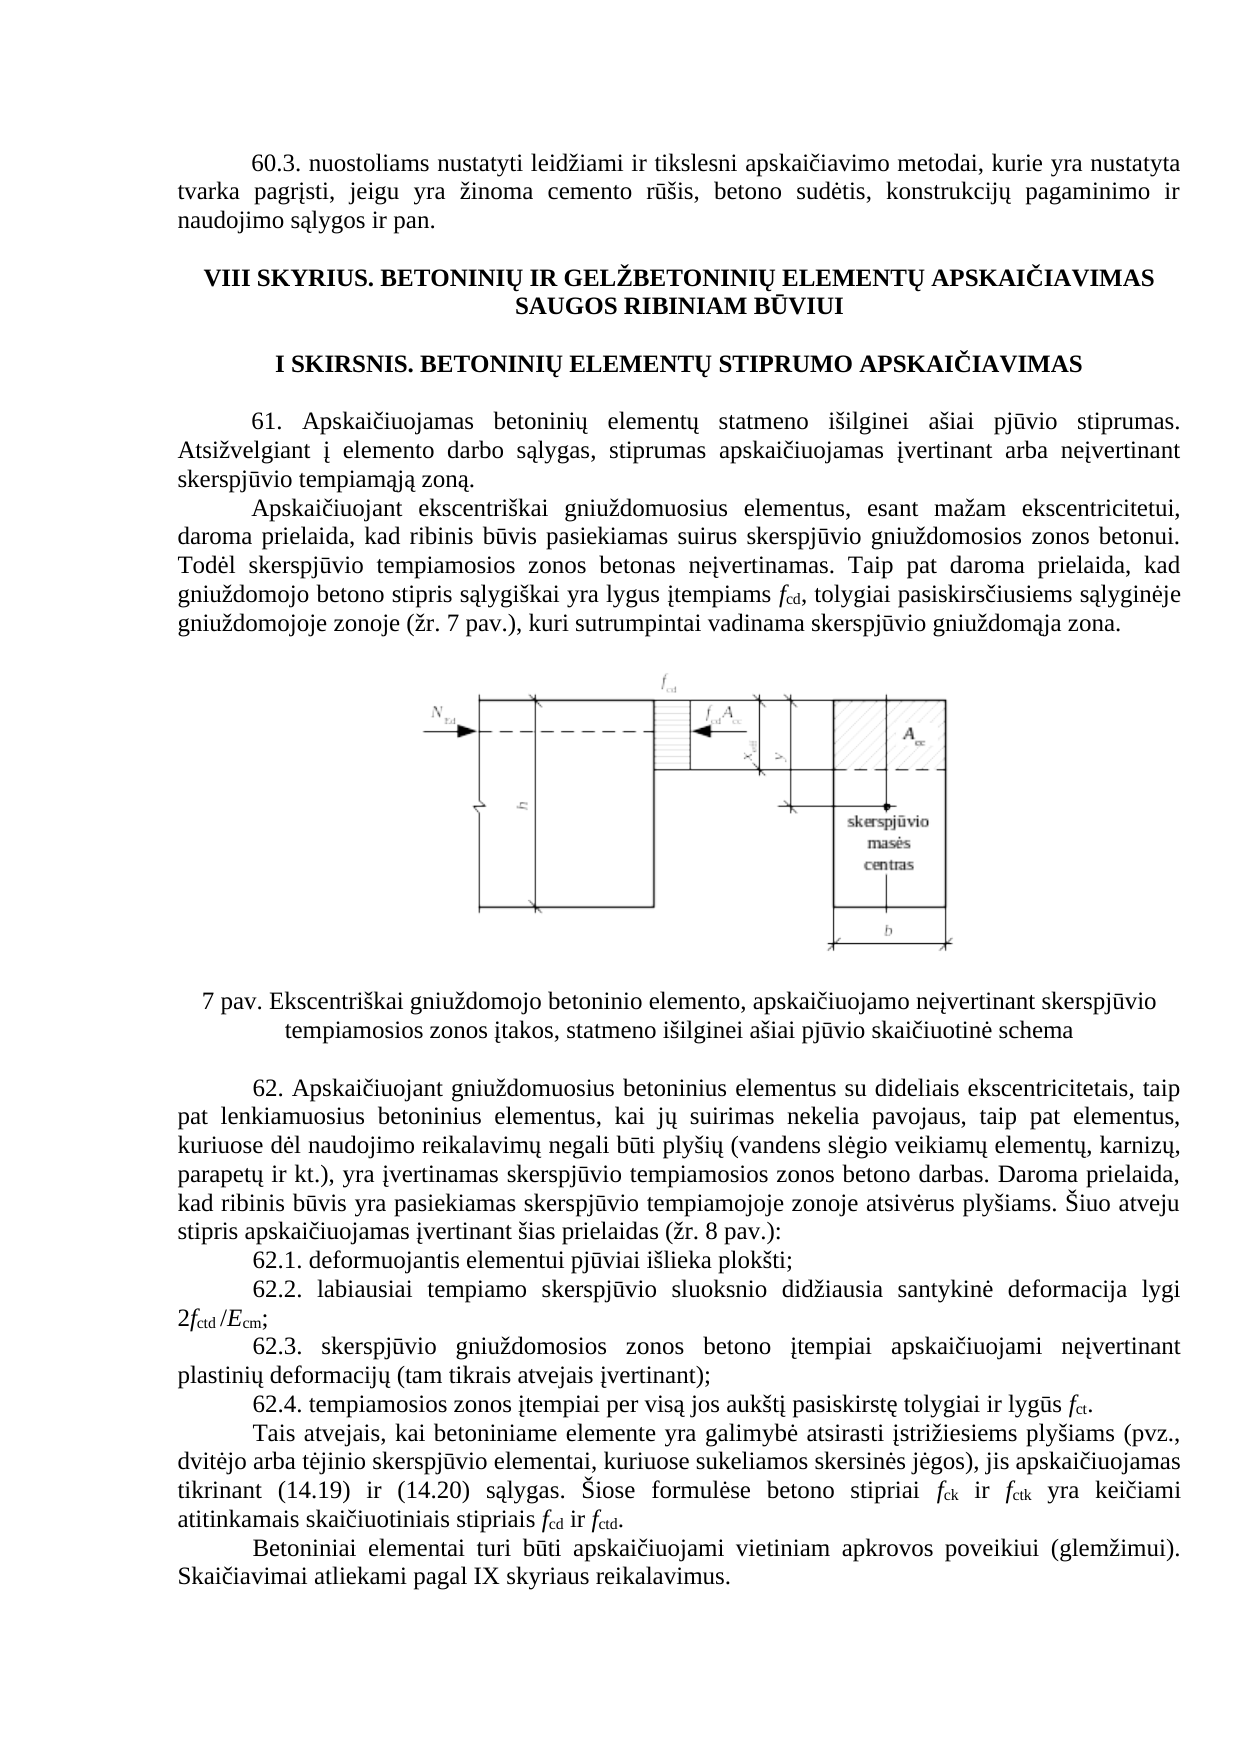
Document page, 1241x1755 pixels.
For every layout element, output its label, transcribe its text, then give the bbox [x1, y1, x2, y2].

text 60.3. nuostoliams nustatyti leidžiami ir tikslesni apskaičiavimo metodai, kurie yra nustatyta tvarka pagrįsti, jeigu yra žinoma cemento rūšis, betono sudėtis, konstrukcijų pagaminimo ir naudojimo sąlygos ir pan. [177, 148, 1181, 234]
text Apskaičiuojant ekscentriškai gniuždomuosius elementus, esant mažam ekscentricitetui, daroma prielaida, kad ribinis būvis pasiekiamas suirus skerspjūvio gniuždomosios zonos betonui. Todėl skerspjūvio tempiamosios zonos betonas neįvertinamas. Taip pat daroma prielaida, kad gniuždomojo betono stipris sąlygiškai yra lygus įtempiams fcd, tolygiai pasiskirsčiusiems sąlyginėje gniuždomojoje zonoje (žr. 7 pav.), kuri sutrumpintai vadinama skerspjūvio gniuždomąja zona. [177, 493, 1181, 636]
text 62.2. labiausiai tempiamo skerspjūvio sluoksnio didžiausia santykinė deformacija lygi 2fctd /Ecm; [177, 1274, 1181, 1331]
text I skirsnis. Betoninių elementų stiprumo APskaičiavimas [177, 349, 1181, 378]
text 62.3. skerspjūvio gniuždomosios zonos betono įtempiai apskaičiuojami neįvertinant plastinių deformacijų (tam tikrais atvejais įvertinant); [177, 1331, 1181, 1389]
text 61. Apskaičiuojamas betoninių elementų statmeno išilginei ašiai pjūvio stiprumas. Atsižvelgiant į elemento darbo sąlygas, stiprumas apskaičiuojamas įvertinant arba neįvertinant skerspjūvio tempiamąją zoną. [177, 406, 1181, 493]
text Betoniniai elementai turi būti apskaičiuojami vietiniam apkrovos poveikiui (glemžimui). Skaičiavimai atliekami pagal IX skyriaus reikalavimus. [177, 1533, 1181, 1590]
text 62. Apskaičiuojant gniuždomuosius betoninius elementus su dideliais ekscentricitetais, taip pat lenkiamuosius betoninius elementus, kai jų suirimas nekelia pavojaus, taip pat elementus, kuriuose dėl naudojimo reikalavimų negali būti plyšių (vandens slėgio veikiamų elementų, karnizų, parapetų ir kt.), yra įvertinamas skerspjūvio tempiamosios zonos betono darbas. Daroma prielaida, kad ribinis būvis yra pasiekiamas skerspjūvio tempiamojoje zonoje atsivėrus plyšiams. Šiuo atveju stipris apskaičiuojamas įvertinant šias prielaidas (žr. 8 pav.): [177, 1073, 1181, 1245]
text VIII skyrius. Betoninių ir gelžbetoninių elementų APskaičiavimas saugos ribiniam būviui [177, 263, 1181, 320]
text 7 pav. Ekscentriškai gniuždomojo betoninio elemento, apskaičiuojamo neįvertinant skerspjūvio tempiamosios zonos įtakos, statmeno išilginei ašiai pjūvio skaičiuotinė schema [177, 986, 1181, 1044]
text 62.1. deformuojantis elementui pjūviai išlieka plokšti; [177, 1245, 1181, 1274]
text 62.4. tempiamosios zonos įtempiai per visą jos aukštį pasiskirstę tolygiai ir lygūs fct. [177, 1389, 1181, 1418]
text Tais atvejais, kai betoniniame elemente yra galimybė atsirasti įstrižiesiems plyšiams (pvz., dvitėjo arba tėjinio skerspjūvio elementai, kuriuose sukeliamos skersinės jėgos), jis apskaičiuojamas tikrinant (14.19) ir (14.20) sąlygas. Šiose formulėse betono stipriai fck ir fctk yra keičiami atitinkamais skaičiuotiniais stipriais fcd ir fctd. [177, 1418, 1181, 1533]
